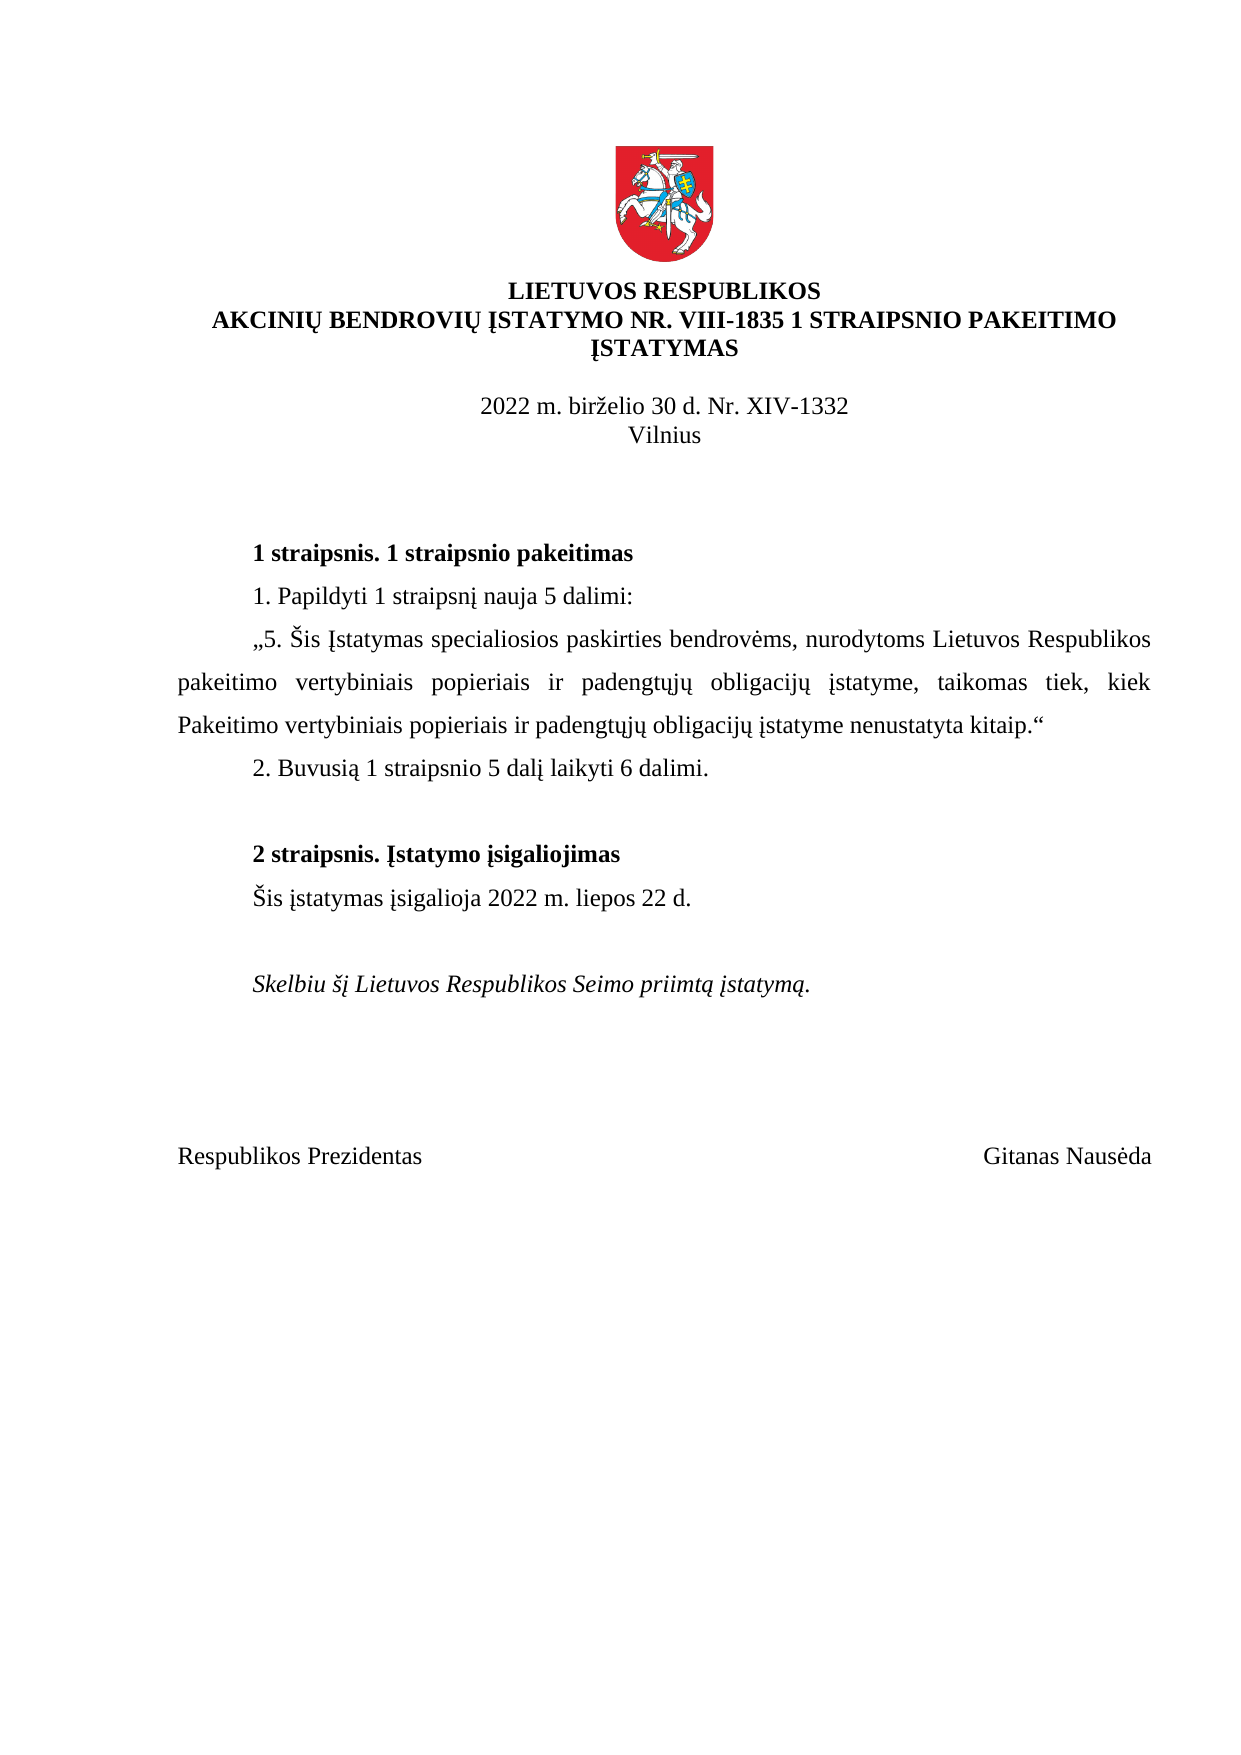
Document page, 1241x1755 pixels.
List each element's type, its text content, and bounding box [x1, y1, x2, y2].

text Skelbiu šį Lietuvos Respublikos Seimo priimtą įstatymą. [177, 969, 1152, 998]
text 1 straipsnis. 1 straipsnio pakeitimas [177, 538, 1152, 566]
text AKCINIŲ BENDROVIŲ ĮSTATYMO NR. VIII-1835 1 STRAIPSNIO PAKEITIMO [177, 305, 1152, 333]
text 2022 m. birželio 30 d. Nr. XIV-1332 [177, 391, 1152, 420]
text Vilnius [177, 420, 1152, 448]
text 1. Papildyti 1 straipsnį nauja 5 dalimi: [177, 581, 1152, 609]
text Šis įstatymas įsigalioja 2022 m. liepos 22 d. [177, 883, 1152, 911]
text Respublikos Prezidentas Gitanas Nausėda [177, 1141, 1152, 1170]
text 2. Buvusią 1 straipsnio 5 dalį laikyti 6 dalimi. [177, 753, 1152, 782]
text ĮSTATYMAS [177, 333, 1152, 362]
text 2 straipsnis. Įstatymo įsigaliojimas [177, 839, 1152, 868]
text LIETUVOS RESPUBLIKOS [177, 276, 1152, 305]
text „5. Šis Įstatymas specialiosios paskirties bendrovėms, nurodytoms Lietuvos Respublikos pakeitimo vertybiniais popieriais ir padengtųjų obligacijų įstatyme, taikomas tiek, kiek Pakeitimo vertybiniais popieriais ir padengtųjų obligacijų įstatyme nenustatyta kitaip.“ [177, 624, 1152, 739]
